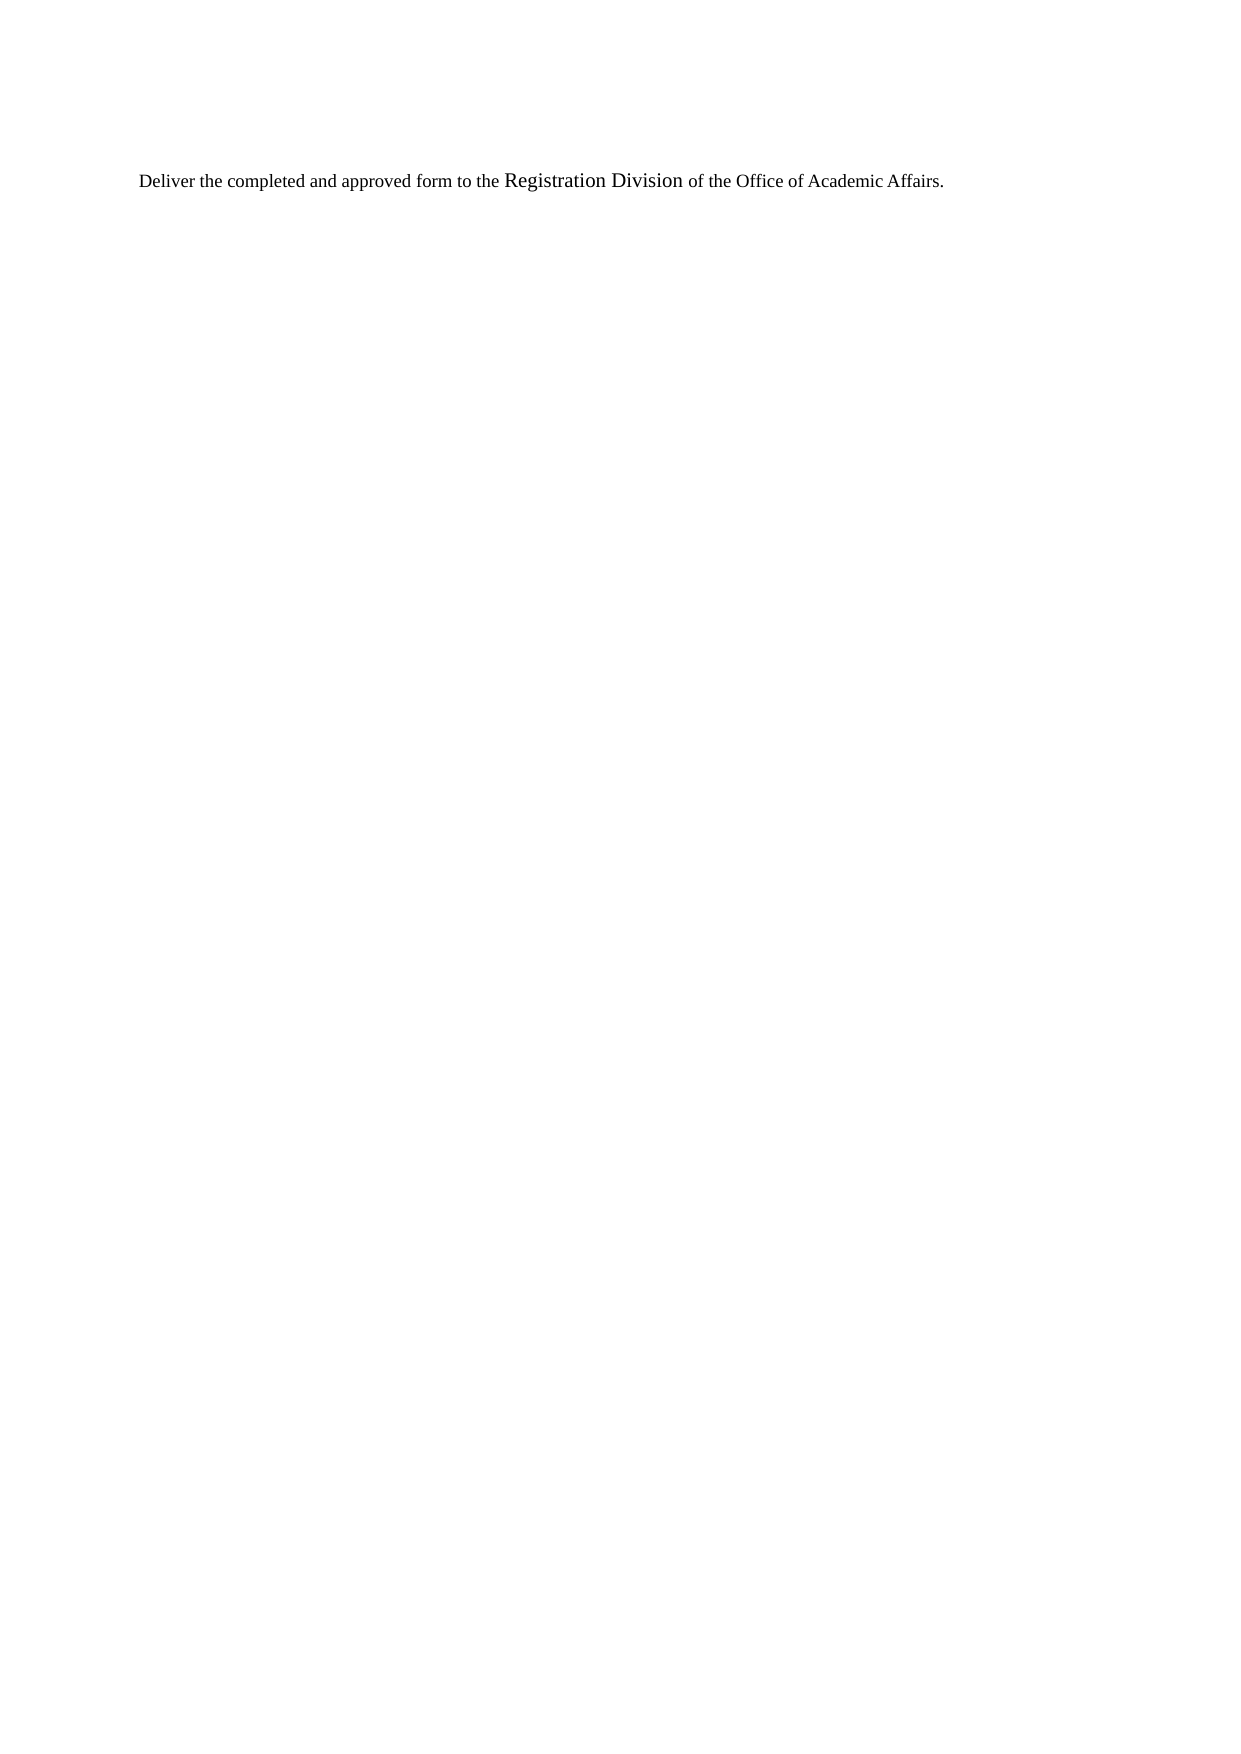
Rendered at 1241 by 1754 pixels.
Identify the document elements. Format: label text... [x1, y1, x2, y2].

text Deliver the completed and approved form to the Registration Division of the Office of Academic Affairs. [89, 139, 1152, 201]
